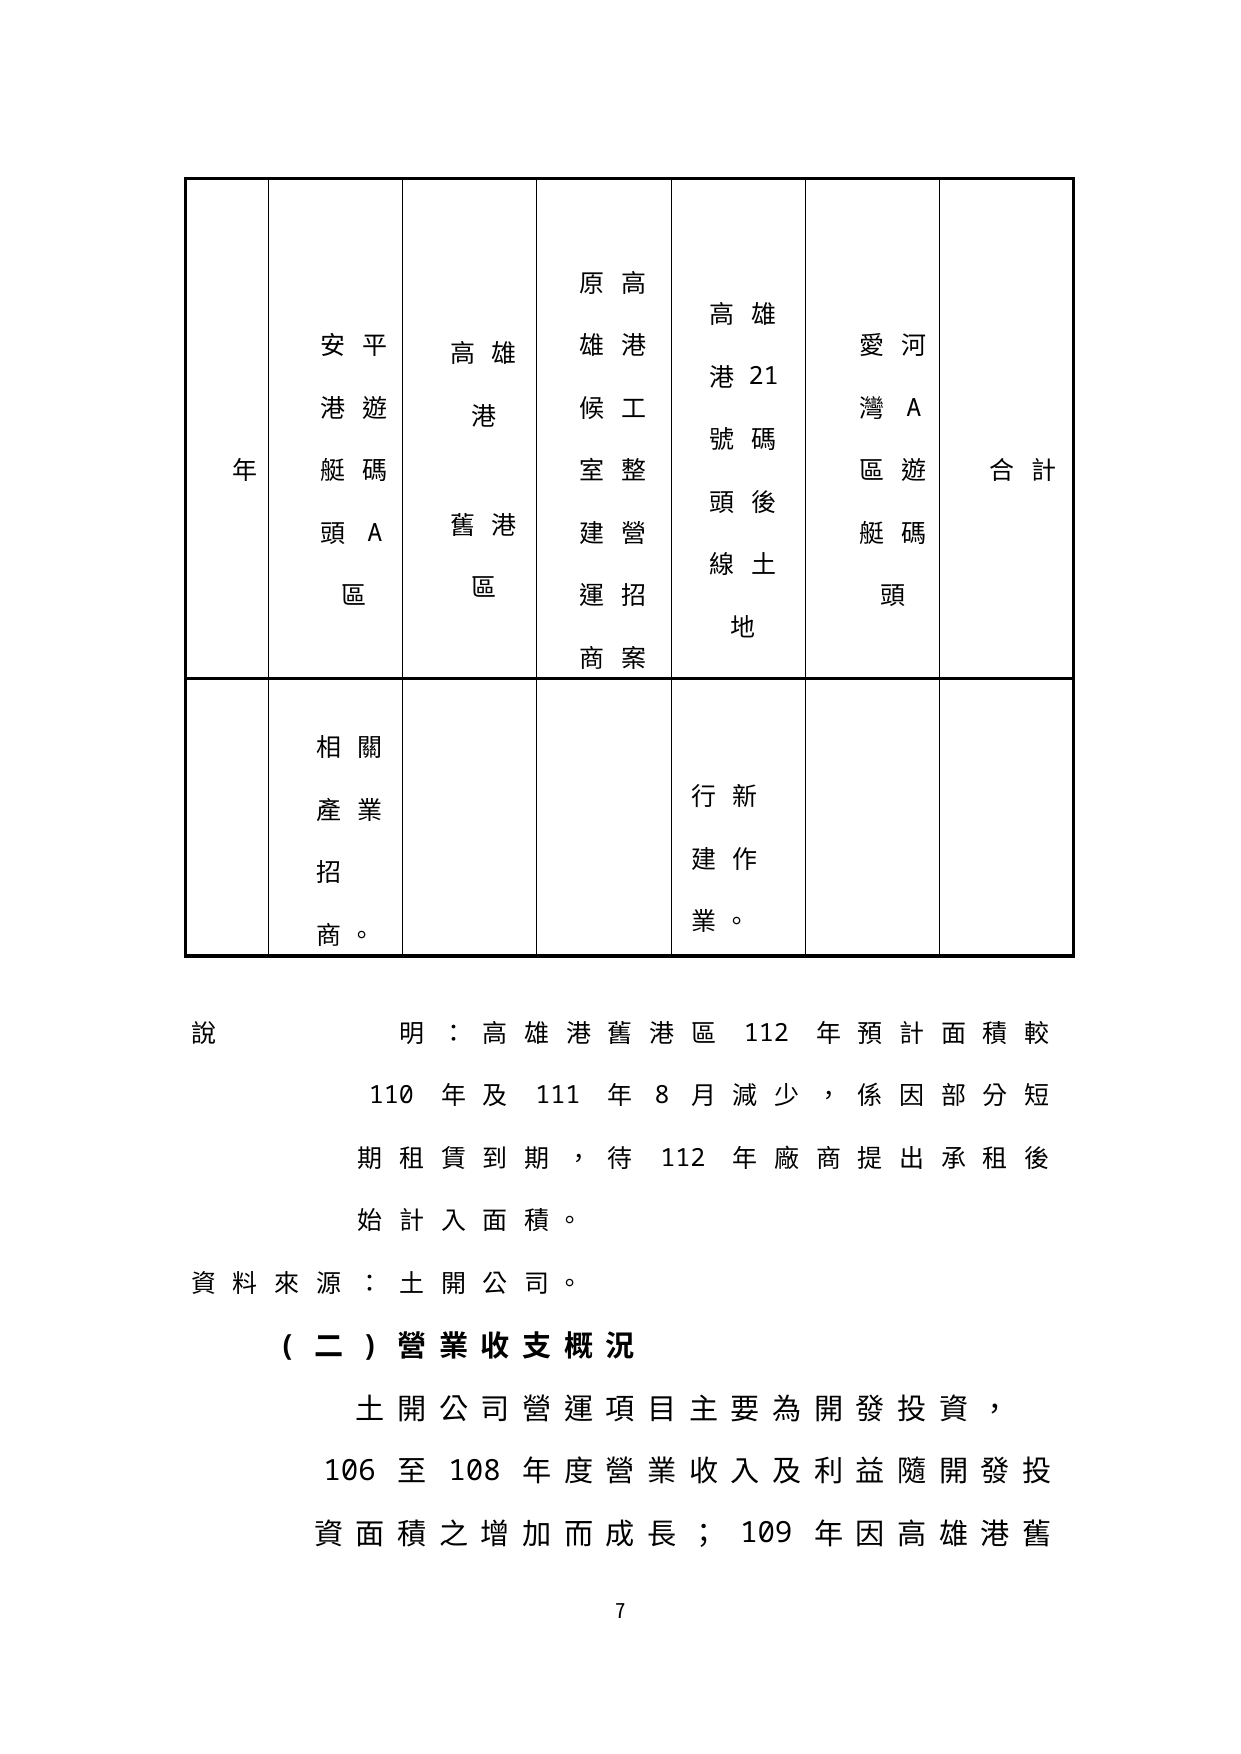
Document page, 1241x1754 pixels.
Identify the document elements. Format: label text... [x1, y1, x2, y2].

text (二)營業收支概況 [242, 1302, 1058, 1365]
table_header 高雄港 舊港區 [403, 180, 536, 677]
table_header 原高雄港候工室整建營運招商案 [537, 180, 671, 677]
text 說 明：高雄港舊港區112年預計面積較110年及111年8月減少，係因部分短期租賃到期，待112年廠商提出承租後始計入面積。 [183, 990, 1058, 1240]
text 土開公司營運項目主要為開發投資，106至108年度營業收入及利益隨開發投資面積之增加而成長；109年因高雄港舊 [271, 1365, 1058, 1552]
table_cell [537, 680, 671, 954]
table_header 高雄港21號碼頭後線土地 [672, 180, 805, 677]
text 資料來源：土開公司。 [183, 1240, 1058, 1302]
table_header 愛河灣A區遊艇碼頭 [806, 180, 939, 677]
table_cell [806, 680, 939, 954]
table_cell [403, 680, 536, 954]
table_header 安平港遊艇碼頭A區 [269, 180, 402, 677]
table_cell 行新建作業。 [672, 680, 805, 954]
table_cell 相關產業招商。 [269, 680, 402, 954]
table_cell [940, 680, 1072, 954]
table_header 合計 [940, 180, 1072, 677]
table_cell [187, 680, 268, 954]
table_header 年 [187, 180, 268, 677]
